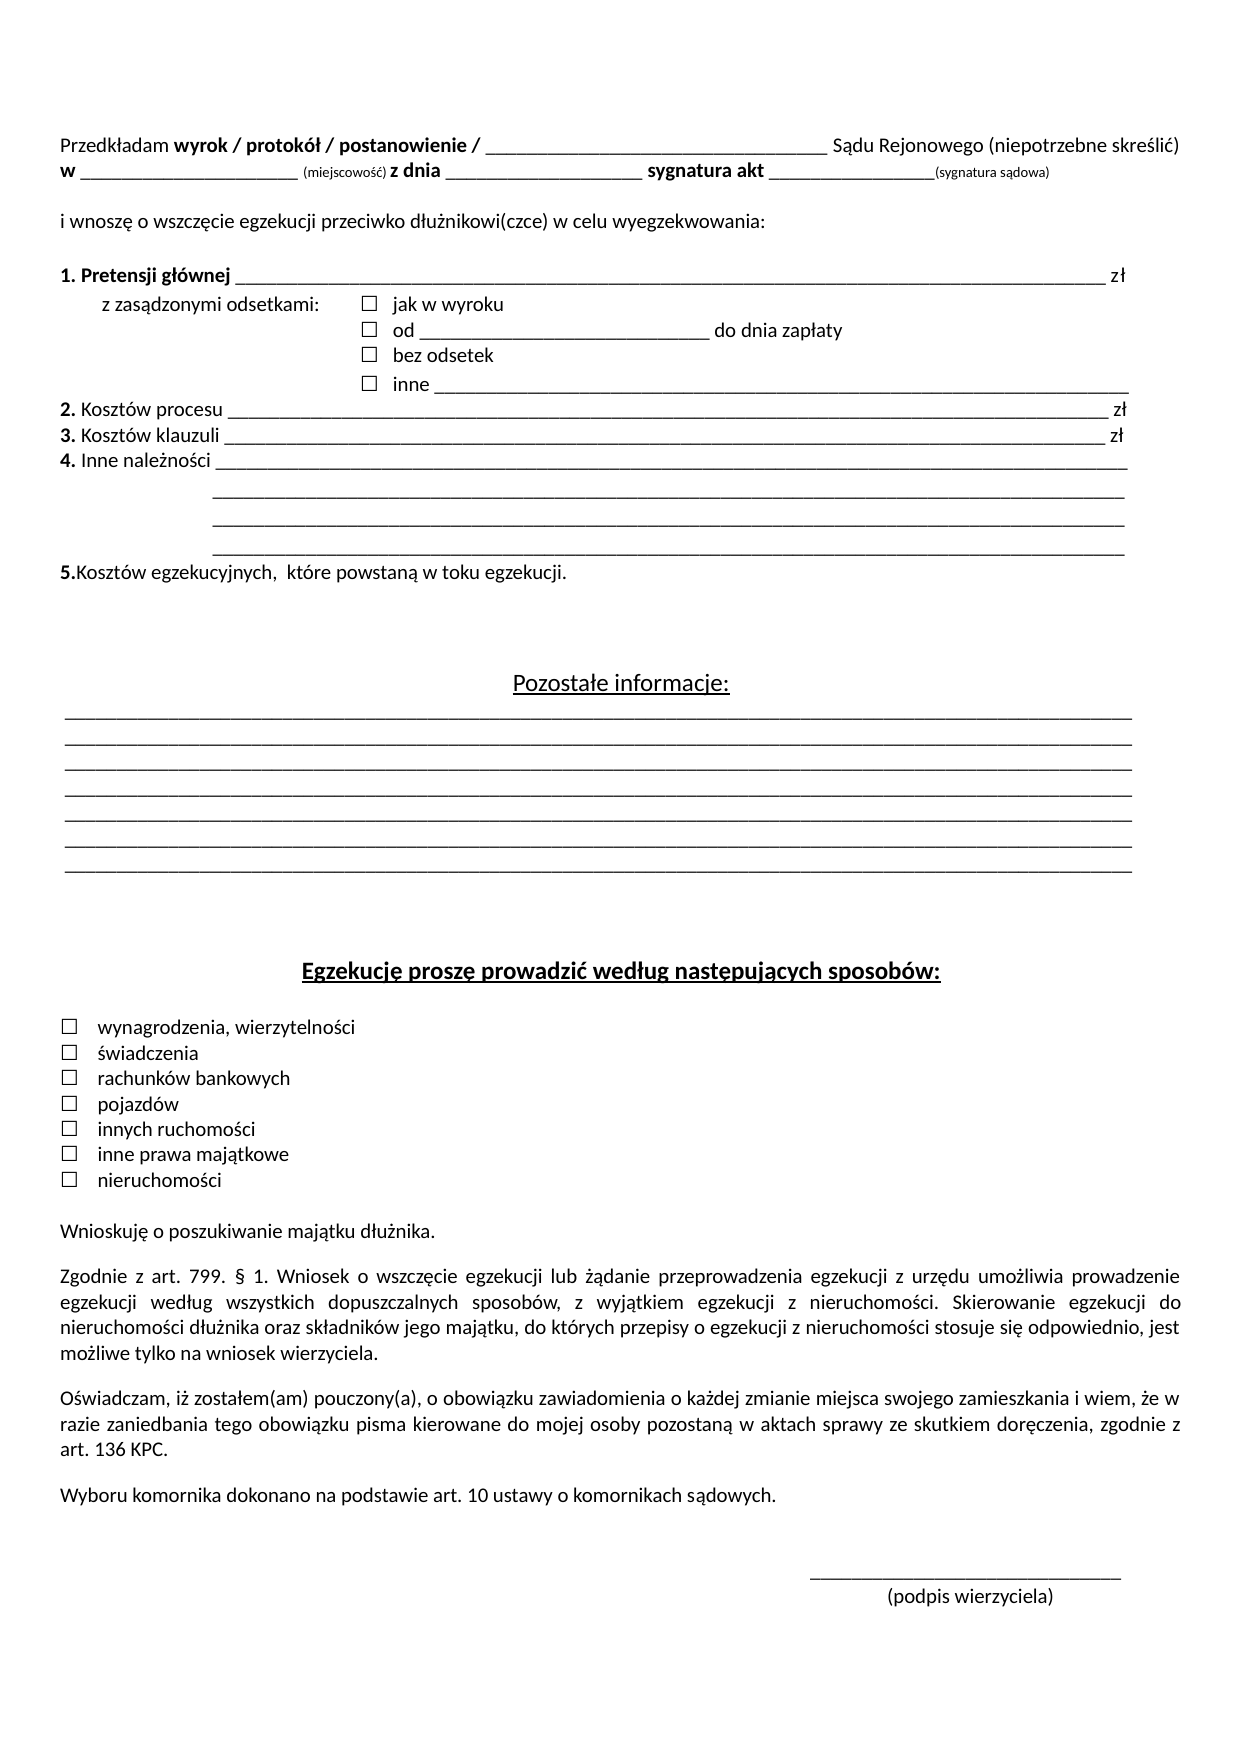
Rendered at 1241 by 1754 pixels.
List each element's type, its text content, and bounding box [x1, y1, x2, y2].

text 4. Inne należności ________________________________________________________________________________________ [60, 447, 1182, 473]
text 1. Pretensji głównej ____________________________________________________________________________________ zł z zasądzonymi odsetkami: ☐ jak w wyroku [60, 263, 1182, 317]
text Wnioskuję o poszukiwanie majątku dłużnika. [60, 1218, 1182, 1243]
text (podpis wierzyciela) [60, 1583, 1182, 1608]
text ☐ od ____________________________ do dnia zapłaty [60, 317, 1182, 342]
text _______________________________________________________________________________________________________ [60, 850, 1182, 876]
text _______________________________________________________________________________________________________ [60, 774, 1182, 799]
text Przedkładam wyrok / protokół / postanowienie / _________________________________ Sądu Rejonowego (niepotrzebne skreślić) w _____________________ (miejscowość) z dnia ___________________ sygnatura akt ________________(sygnatura sądowa) [60, 129, 1182, 183]
text Pozostałe informacje: [60, 667, 1182, 698]
text 5.Kosztów egzekucyjnych, które powstaną w toku egzekucji. [60, 559, 1182, 613]
text i wnoszę o wszczęcie egzekucji przeciwko dłużnikowi(czce) w celu wyegzekwowania: [60, 208, 1182, 234]
text _______________________________________________________________________________________________________ [60, 799, 1182, 825]
text Zgodnie z art. 799. § 1. Wniosek o wszczęcie egzekucji lub żądanie przeprowadzenia egzekucji z urzędu umożliwia prowadzenie egzekucji według wszystkich dopuszczalnych sposobów, z wyjątkiem egzekucji z nieruchomości. Skierowanie egzekucji do nieruchomości dłużnika oraz składników jego majątku, do których przepisy o egzekucji z nieruchomości stosuje się odpowiednio, jest możliwe tylko na wniosek wierzyciela. [60, 1263, 1182, 1365]
text Wyboru komornika dokonano na podstawie art. 10 ustawy o komornikach sądowych. [60, 1482, 1182, 1507]
text ☐ inne ___________________________________________________________________ [60, 368, 1182, 396]
text ☐ wynagrodzenia, wierzytelności ☐ świadczenia ☐ rachunków bankowych ☐ pojazdów ☐ innych ruchomości [60, 1014, 1182, 1142]
text Oświadczam, iż zostałem(am) pouczony(a), o obowiązku zawiadomienia o każdej zmianie miejsca swojego zamieszkania i wiem, że w razie zaniedbania tego obowiązku pisma kierowane do mojej osoby pozostaną w aktach sprawy ze skutkiem doręczenia, zgodnie z art. 136 KPC. [60, 1386, 1182, 1462]
text _______________________________________________________________________________________________________ [60, 698, 1182, 723]
text _______________________________________________________________________________________________________ [60, 748, 1182, 774]
text _______________________________________________________________________________________________________ [60, 723, 1182, 748]
text ________________________________________________________________________________________ [60, 530, 1182, 559]
text ☐ bez odsetek [60, 342, 1182, 368]
text ________________________________________________________________________________________ [60, 501, 1182, 530]
text Egzekucję proszę prowadzić według następujących sposobów: [60, 926, 1182, 1014]
text ☐ inne prawa majątkowe ☐ nieruchomości [60, 1142, 1182, 1192]
text _______________________________________________________________________________________________________ [60, 825, 1182, 850]
text ______________________________ [60, 1557, 1182, 1583]
text ________________________________________________________________________________________ [60, 473, 1182, 501]
text 2. Kosztów procesu _____________________________________________________________________________________ zł 3. Kosztów klauzuli _____________________________________________________________________________________ zł [60, 396, 1182, 447]
